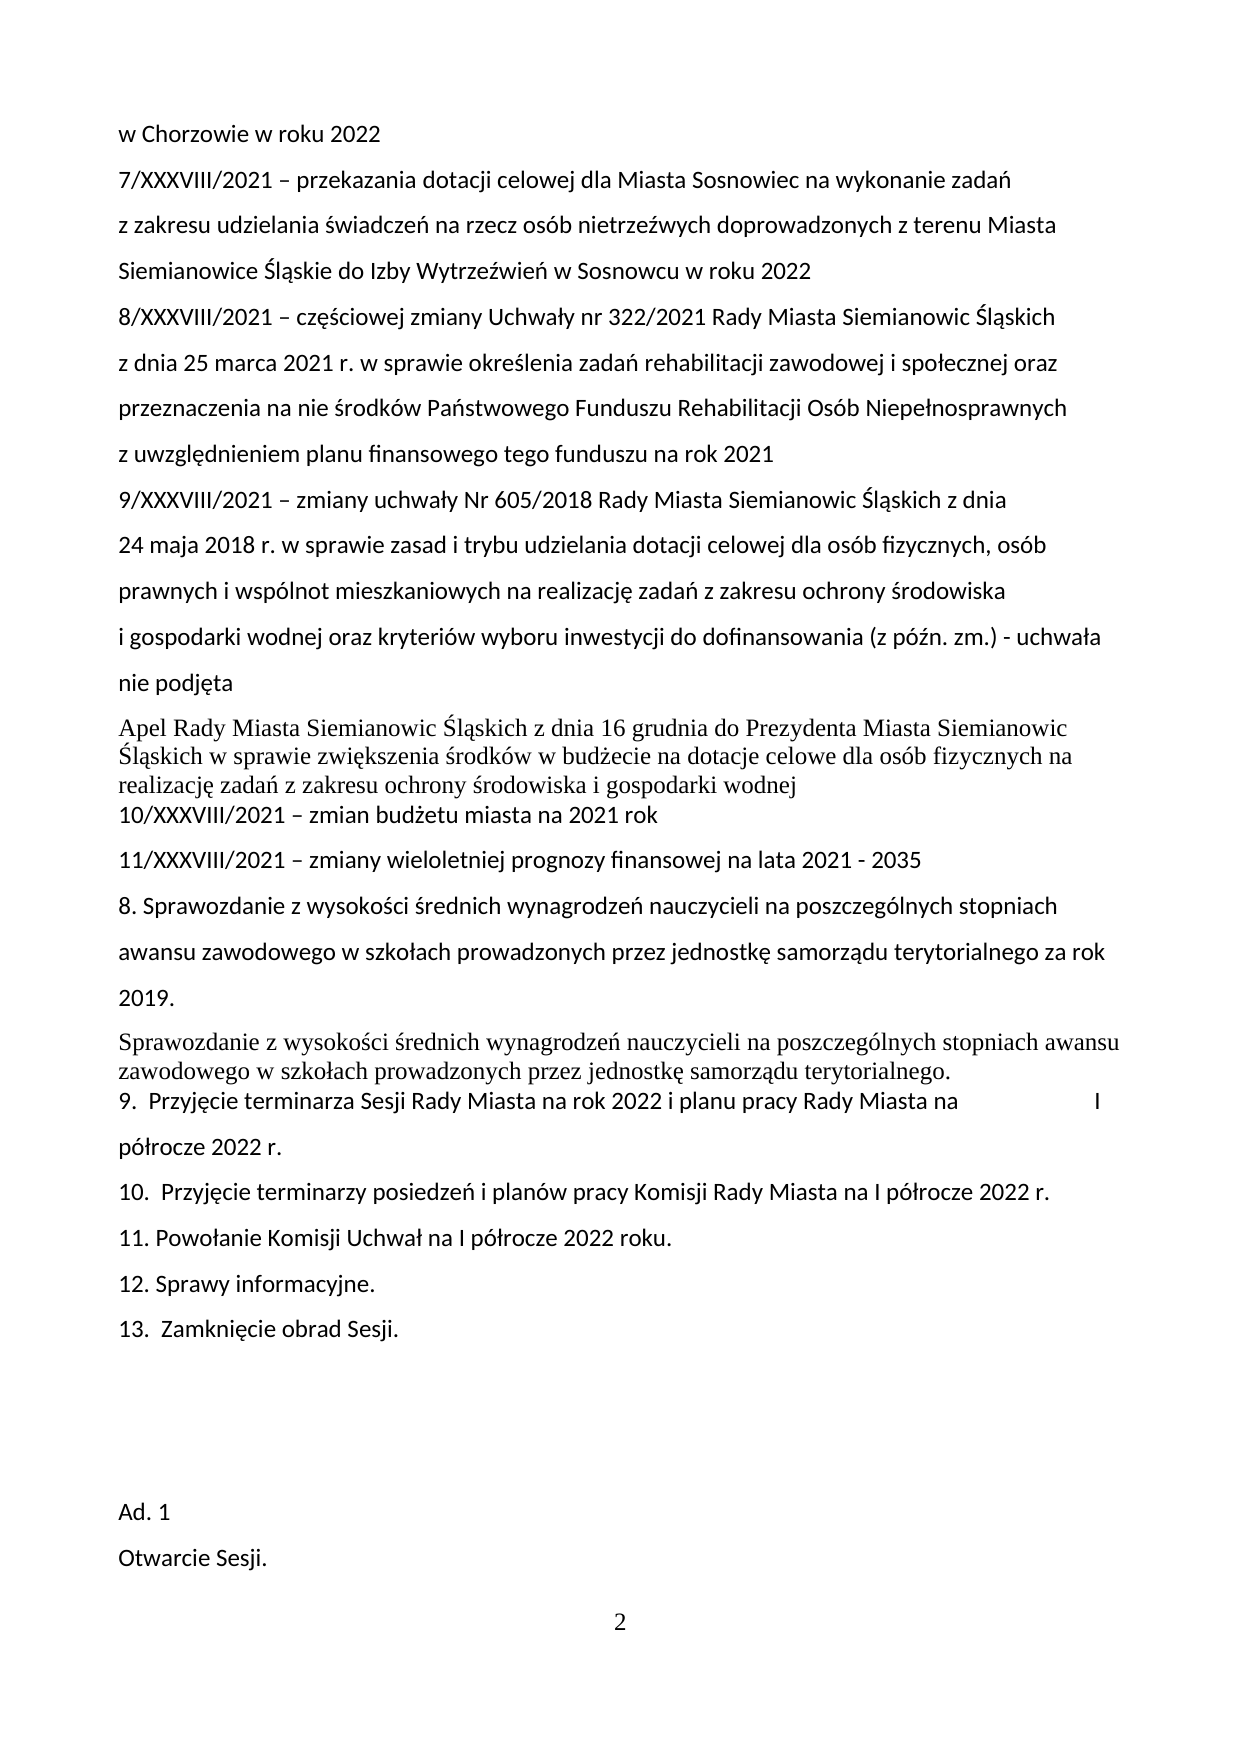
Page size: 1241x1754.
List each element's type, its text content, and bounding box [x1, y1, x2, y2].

text Ad. 1 [118, 1497, 1122, 1527]
text 7/XXXVIII/2021 – przekazania dotacji celowej dla Miasta Sosnowiec na wykonanie zadań z zakresu udzielania świadczeń na rzecz osób nietrzeźwych doprowadzonych z terenu Miasta Siemianowice Śląskie do Izby Wytrzeźwień w Sosnowcu w roku 2022 [118, 164, 1122, 286]
text 12. Sprawy informacyjne. [118, 1268, 1122, 1298]
text 9/XXXVIII/2021 – zmiany uchwały Nr 605/2018 Rady Miasta Siemianowic Śląskich z dnia 24 maja 2018 r. w sprawie zasad i trybu udzielania dotacji celowej dla osób fizycznych, osób prawnych i wspólnot mieszkaniowych na realizację zadań z zakresu ochrony środowiska i gospodarki wodnej oraz kryteriów wyboru inwestycji do dofinansowania (z późn. zm.) - uchwała nie podjęta [118, 484, 1122, 697]
text 8. Sprawozdanie z wysokości średnich wynagrodzeń nauczycieli na poszczególnych stopniach awansu zawodowego w szkołach prowadzonych przez jednostkę samorządu terytorialnego za rok 2019. [118, 890, 1122, 1012]
text Sprawozdanie z wysokości średnich wynagrodzeń nauczycieli na poszczególnych stopniach awansu zawodowego w szkołach prowadzonych przez jednostkę samorządu terytorialnego. [118, 1027, 1122, 1085]
text Otwarcie Sesji. [118, 1542, 1122, 1573]
text 9. Przyjęcie terminarza Sesji Rady Miasta na rok 2022 i planu pracy Rady Miasta na I półrocze 2022 r. [118, 1085, 1122, 1161]
text 10/XXXVIII/2021 – zmian budżetu miasta na 2021 rok [118, 799, 1122, 829]
text 11/XXXVIII/2021 – zmiany wieloletniej prognozy finansowej na lata 2021 - 2035 [118, 844, 1122, 875]
text 10. Przyjęcie terminarzy posiedzeń i planów pracy Komisji Rady Miasta na I półrocze 2022 r. [118, 1176, 1122, 1207]
text 13. Zamknięcie obrad Sesji. [118, 1314, 1122, 1344]
text Apel Rady Miasta Siemianowic Śląskich z dnia 16 grudnia do Prezydenta Miasta Siemianowic Śląskich w sprawie zwiększenia środków w budżecie na dotacje celowe dla osób fizycznych na realizację zadań z zakresu ochrony środowiska i gospodarki wodnej [118, 713, 1122, 799]
text 8/XXXVIII/2021 – częściowej zmiany Uchwały nr 322/2021 Rady Miasta Siemianowic Śląskich z dnia 25 marca 2021 r. w sprawie określenia zadań rehabilitacji zawodowej i społecznej oraz przeznaczenia na nie środków Państwowego Funduszu Rehabilitacji Osób Niepełnosprawnych z uwzględnieniem planu finansowego tego funduszu na rok 2021 [118, 301, 1122, 469]
text w Chorzowie w roku 2022 [118, 118, 1122, 149]
text 11. Powołanie Komisji Uchwał na I półrocze 2022 roku. [118, 1222, 1122, 1253]
